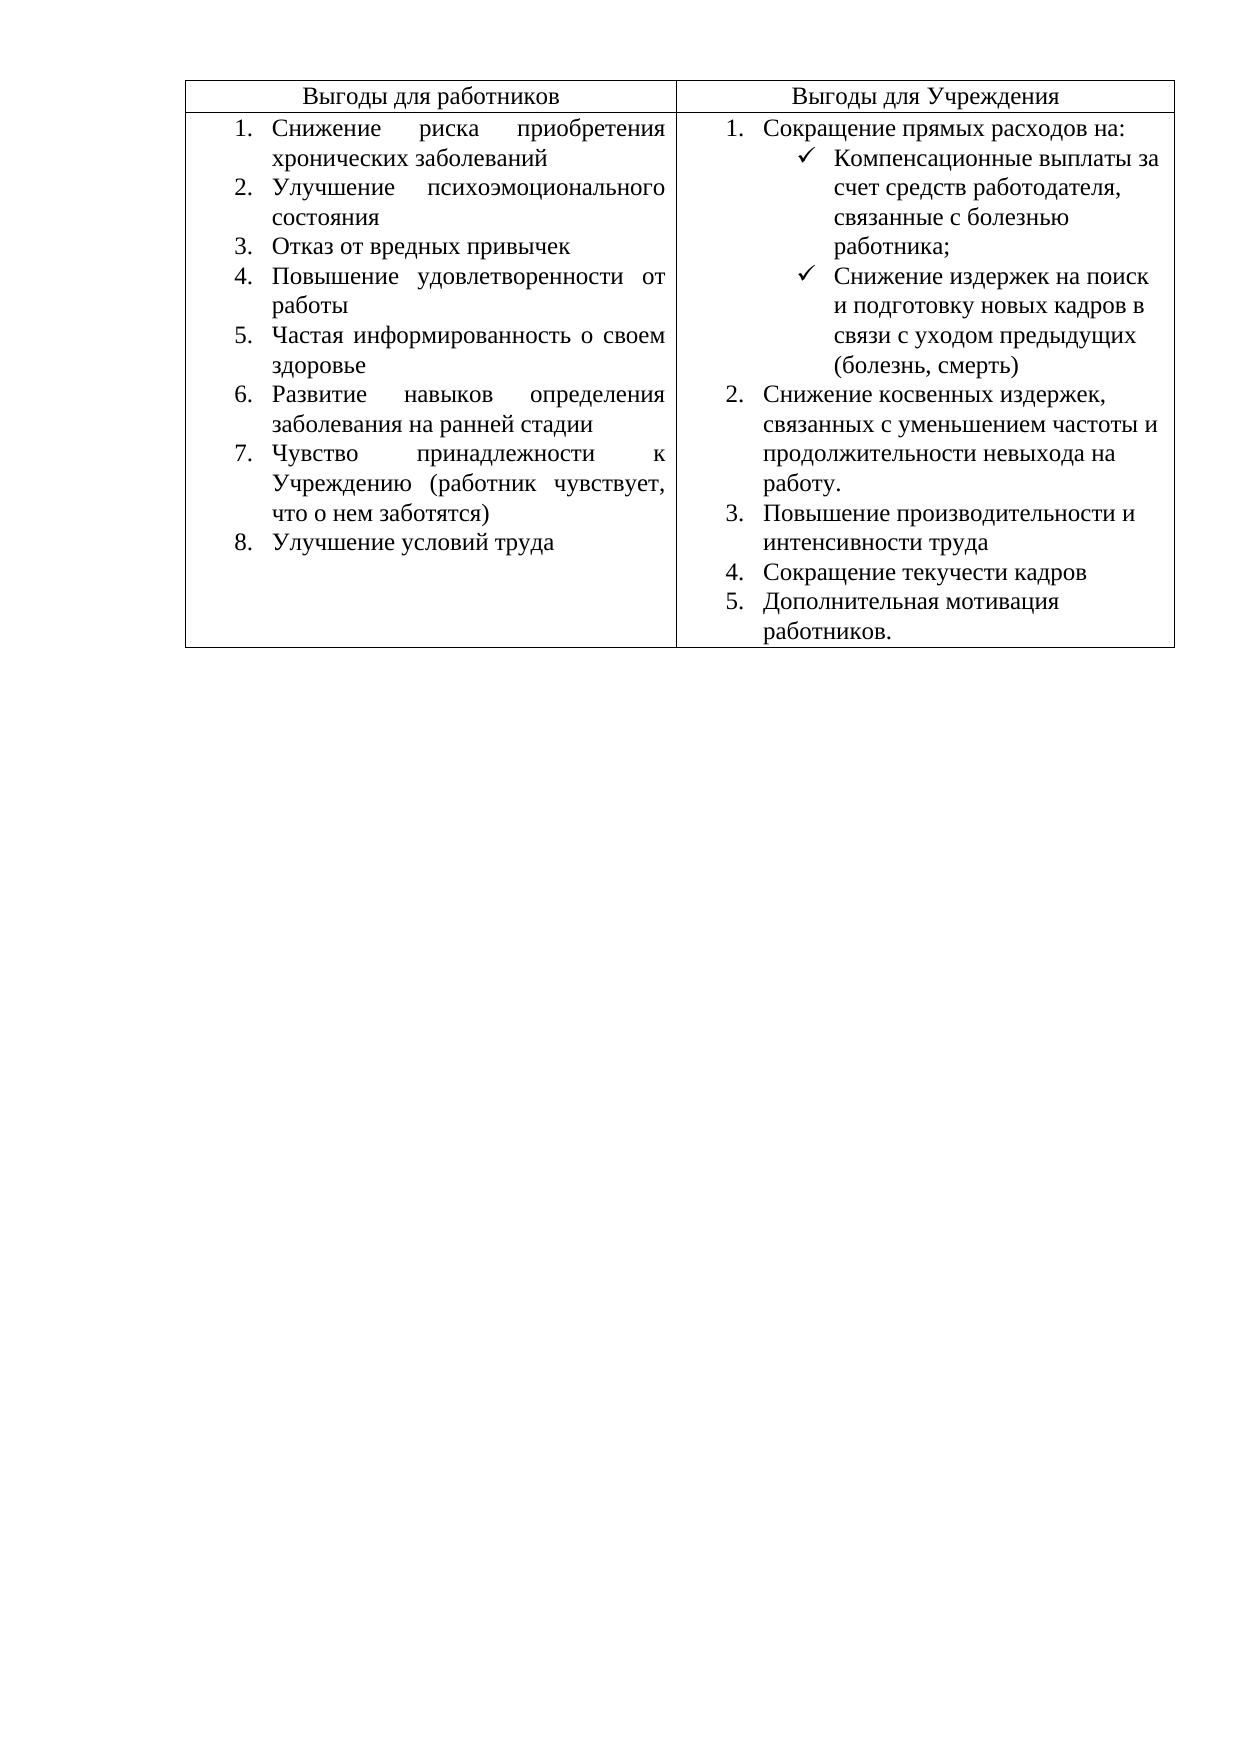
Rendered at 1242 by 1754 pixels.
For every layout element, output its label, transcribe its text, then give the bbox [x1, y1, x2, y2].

table_header Выгоды для Учреждения [677, 81, 1174, 112]
table_cell Снижение риска приобретения хронических заболеваний Улучшение психоэмоционального состояния Отказ от вредных привычек Повышение удовлетворенности от работы Частая информированность о своем здоровье Развитие навыков определения заболевания на ранней стадии Чувство принадлежности к Учреждению (работник чувствует, что о нем заботятся) Улучшение условий труда [186, 113, 676, 647]
table_cell Сокращение прямых расходов на: Компенсационные выплаты за счет средств работодателя, связанные с болезнью работника; Снижение издержек на поиск и подготовку новых кадров в связи с уходом предыдущих (болезнь, смерть) Снижение косвенных издержек, связанных с уменьшением частоты и продолжительности невыхода на работу. Повышение производительности и интенсивности труда Сокращение текучести кадров Дополнительная мотивация работников. [677, 113, 1174, 647]
table_header Выгоды для работников [186, 81, 676, 112]
